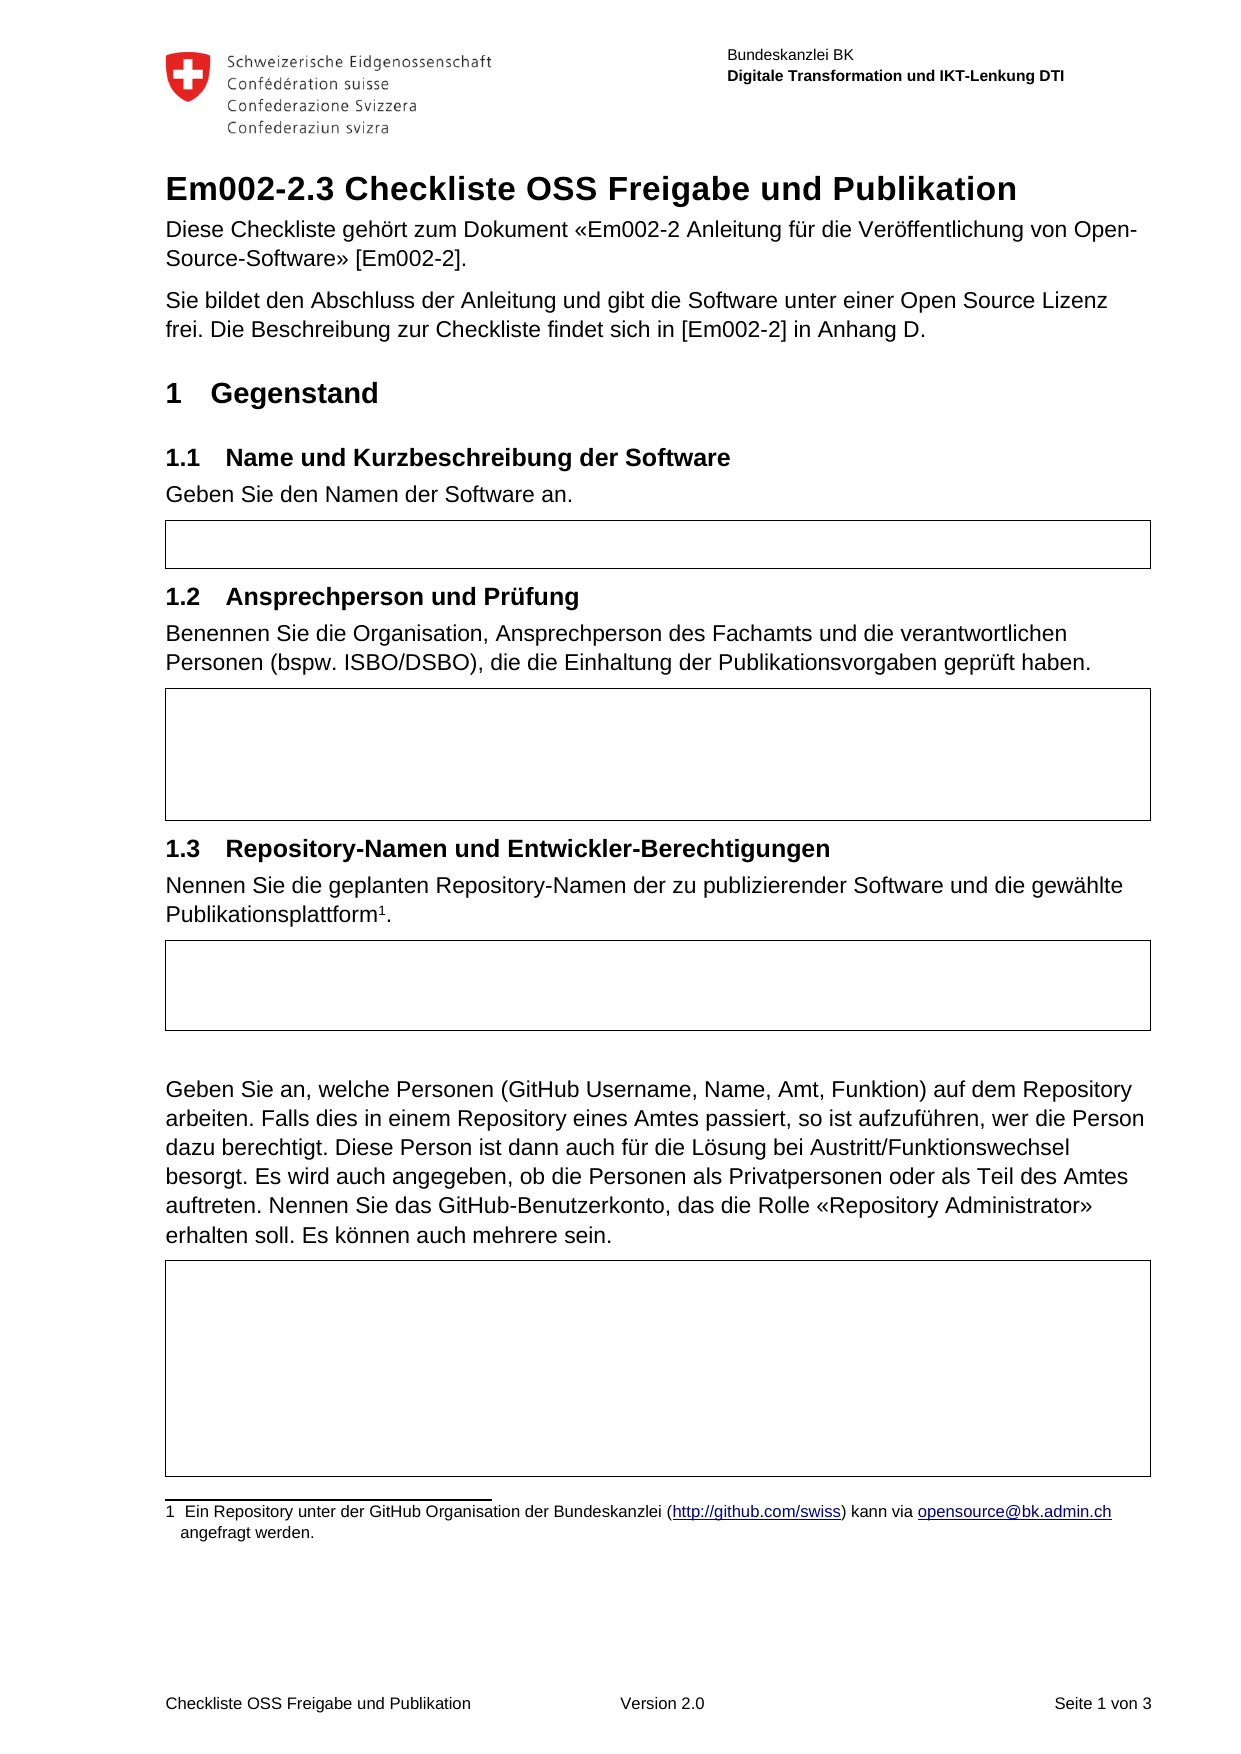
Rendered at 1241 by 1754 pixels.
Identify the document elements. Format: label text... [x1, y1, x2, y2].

text Ein Repository unter der GitHub Organisation der Bundeskanzlei (http://github.com/swiss) kann via opensource@bk.admin.ch angefragt werden. [165, 1500, 1152, 1542]
table_header [166, 689, 1150, 820]
subtitle Name und Kurzbeschreibung der Software [165, 443, 1152, 472]
subtitle Ansprechperson und Prüfung [165, 582, 1152, 611]
table_header [166, 1261, 1150, 1476]
table_header [166, 941, 1150, 1030]
text Benennen Sie die Organisation, Ansprechperson des Fachamts und die verantwortlichen Personen (bspw. ISBO/DSBO), die die Einhaltung der Publikationsvorgaben geprüft haben. [165, 617, 1152, 676]
text Diese Checkliste gehört zum Dokument «Em002-2 Anleitung für die Veröffentlichung von Open-Source-Software» [Em002-2]. [165, 213, 1152, 272]
table_header [166, 521, 1150, 568]
text Geben Sie den Namen der Software an. [165, 478, 1152, 507]
text Geben Sie an, welche Personen (GitHub Username, Name, Amt, Funktion) auf dem Repository arbeiten. Falls dies in einem Repository eines Amtes passiert, so ist aufzuführen, wer die Person dazu berechtigt. Diese Person ist dann auch für die Lösung bei Austritt/Funktionswechsel besorgt. Es wird auch angegeben, ob die Personen als Privatpersonen oder als Teil des Amtes auftreten. Nennen Sie das GitHub-Benutzerkonto, das die Rolle «Repository Administrator» erhalten soll. Es können auch mehrere sein. [165, 1073, 1152, 1248]
text Sie bildet den Abschluss der Anleitung und gibt die Software unter einer Open Source Lizenz frei. Die Beschreibung zur Checkliste findet sich in [Em002-2] in Anhang D. [165, 284, 1152, 342]
subtitle Gegenstand [165, 376, 1152, 409]
subtitle Repository-Namen und Entwickler-Berechtigungen [165, 834, 1152, 863]
text Em002-2.3 Checkliste OSS Freigabe und Publikation [165, 168, 1152, 207]
text Nennen Sie die geplanten Repository-Namen der zu publizierender Software und die gewählte Publikationsplattform. [165, 869, 1152, 927]
